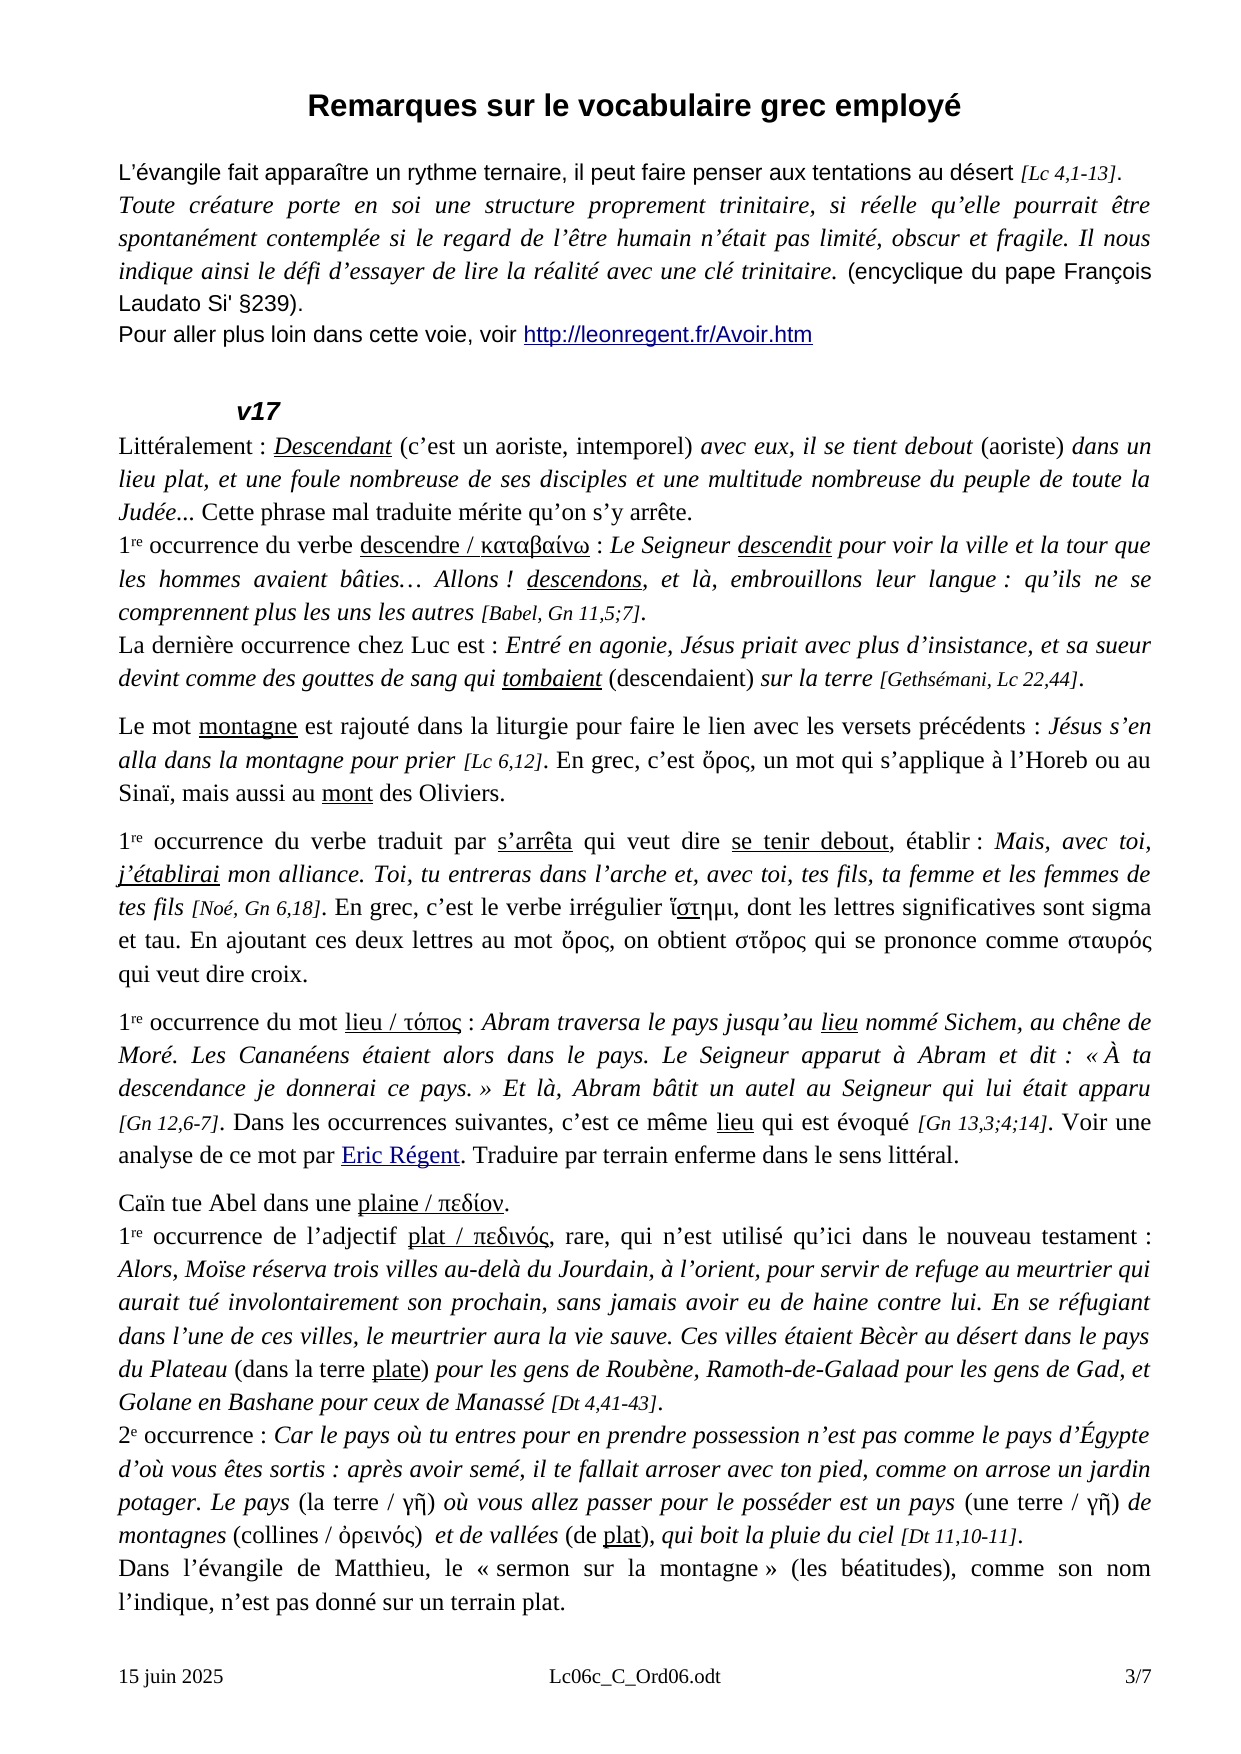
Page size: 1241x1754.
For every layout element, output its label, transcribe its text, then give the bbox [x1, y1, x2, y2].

text La dernière occurrence chez Luc est : Entré en agonie, Jésus priait avec plus d’insistance, et sa sueur devint comme des gouttes de sang qui tombaient (descendaient) sur la terre [Gethsémani, Lc 22,44]. [118, 631, 1152, 692]
text 1ʳᵉ occurrence du verbe descendre / καταβαίνω : Le Seigneur descendit pour voir la ville et la tour que les hommes avaient bâties… Allons ! descendons, et là, embrouillons leur langue : qu’ils ne se comprennent plus les uns les autres [Babel, Gn 11,5;7]. [118, 532, 1152, 626]
text 1ʳᵉ occurrence du mot lieu / τόπος : Abram traversa le pays jusqu’au lieu nommé Sichem, au chêne de Moré. Les Cananéens étaient alors dans le pays. Le Seigneur apparut à Abram et dit : « À ta descendance je donnerai ce pays. » Et là, Abram bâtit un autel au Seigneur qui lui était apparu [Gn 12,6-7]. Dans les occurrences suivantes, c’est ce même lieu qui est évoqué [Gn 13,3;4;14]. Voir une analyse de ce mot par Eric Régent. Traduire par terrain enferme dans le sens littéral. [118, 1008, 1152, 1168]
subtitle v17 [236, 397, 1152, 426]
text Le mot montagne est rajouté dans la liturgie pour faire le lien avec les versets précédents : Jésus s’en alla dans la montagne pour prier [Lc 6,12]. En grec, c’est ὄρος, un mot qui s’applique à l’Horeb ou au Sinaï, mais aussi au mont des Oliviers. [118, 712, 1152, 807]
subtitle Remarques sur le vocabulaire grec employé [118, 88, 1152, 123]
text 2ᵉ occurrence : Car le pays où tu entres pour en prendre possession n’est pas comme le pays d’Égypte d’où vous êtes sortis : après avoir semé, il te fallait arroser avec ton pied, comme on arrose un jardin potager. Le pays (la terre / γῆ) où vous allez passer pour le posséder est un pays (une terre / γῆ) de montagnes (collines / ὀρεινός) et de vallées (de plat), qui boit la pluie du ciel [Dt 11,10-11]. [118, 1421, 1152, 1549]
text L’évangile fait apparaître un rythme ternaire, il peut faire penser aux tentations au désert [Lc 4,1‑13]. [118, 160, 1152, 186]
text Littéralement : Descendant (c’est un aoriste, intemporel) avec eux, il se tient debout (aoriste) dans un lieu plat, et une foule nombreuse de ses disciples et une multitude nombreuse du peuple de toute la Judée... Cette phrase mal traduite mérite qu’on s’y arrête. [118, 432, 1152, 526]
text Toute créature porte en soi une structure proprement trinitaire, si réelle qu’elle pourrait être spontanément contemplée si le regard de l’être humain n’était pas limité, obscur et fragile. Il nous indique ainsi le défi d’essayer de lire la réalité avec une clé trinitaire. (encyclique du pape François Laudato Si' §239). [118, 191, 1152, 316]
text Caïn tue Abel dans une plaine / πεδίον. [118, 1189, 1152, 1217]
text 1ʳᵉ occurrence de l’adjectif plat / πεδινός, rare, qui n’est utilisé qu’ici dans le nouveau testament : Alors, Moïse réserva trois villes au-delà du Jourdain, à l’orient, pour servir de refuge au meurtrier qui aurait tué involontairement son prochain, sans jamais avoir eu de haine contre lui. En se réfugiant dans l’une de ces villes, le meurtrier aura la vie sauve. Ces villes étaient Bècèr au désert dans le pays du Plateau (dans la terre plate) pour les gens de Roubène, Ramoth-de-Galaad pour les gens de Gad, et Golane en Bashane pour ceux de Manassé [Dt 4,41-43]. [118, 1222, 1152, 1416]
text Pour aller plus loin dans cette voie, voir http://leonregent.fr/Avoir.htm [118, 321, 1152, 347]
text Dans l’évangile de Matthieu, le « sermon sur la montagne » (les béatitudes), comme son nom l’indique, n’est pas donné sur un terrain plat. [118, 1554, 1152, 1615]
text 1ʳᵉ occurrence du verbe traduit par s’arrêta qui veut dire se tenir debout, établir : Mais, avec toi, j’établirai mon alliance. Toi, tu entreras dans l’arche et, avec toi, tes fils, ta femme et les femmes de tes fils [Noé, Gn 6,18]. En grec, c’est le verbe irrégulier ἵστημι, dont les lettres significatives sont sigma et tau. En ajoutant ces deux lettres au mot ὄρος, on obtient στὄρος qui se prononce comme σταυρός qui veut dire croix. [118, 827, 1152, 988]
